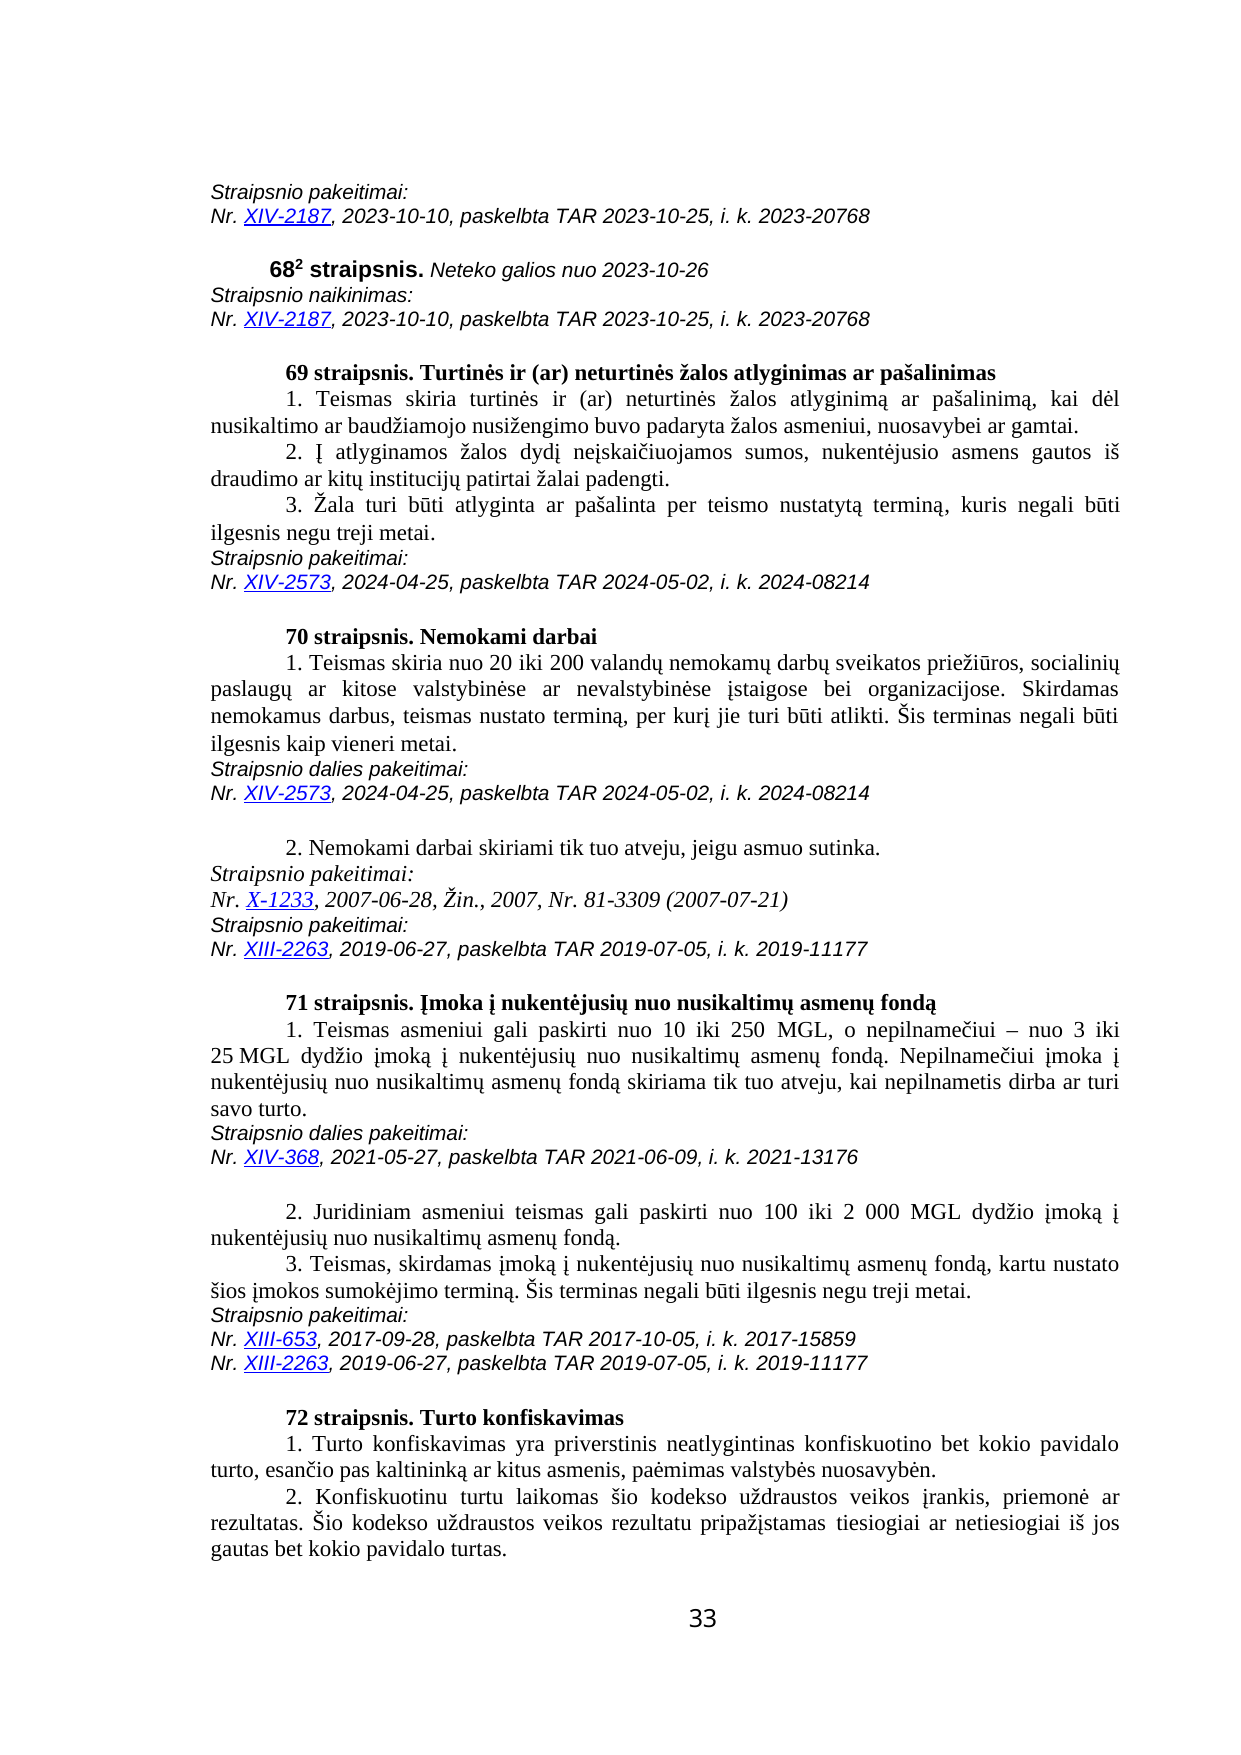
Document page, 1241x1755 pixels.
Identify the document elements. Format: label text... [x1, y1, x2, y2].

text Nr. XIV-368, 2021-05-27, paskelbta TAR 2021-06-09, i. k. 2021-13176 [210, 1145, 1120, 1169]
text 1. Teismas asmeniui gali paskirti nuo 10 iki 250 MGL, o nepilnamečiui – nuo 3 iki 25 MGL dydžio įmoką į nukentėjusių nuo nusikaltimų asmenų fondą. Nepilnamečiui įmoka į nukentėjusių nuo nusikaltimų asmenų fondą skiriama tik tuo atveju, kai nepilnametis dirba ar turi savo turto. [210, 1016, 1120, 1121]
text Straipsnio dalies pakeitimai: [210, 757, 1120, 781]
text 1. Teismas skiria turtinės ir (ar) neturtinės žalos atlyginimą ar pašalinimą, kai dėl nusikaltimo ar baudžiamojo nusižengimo buvo padaryta žalos asmeniui, nuosavybei ar gamtai. [210, 386, 1120, 438]
text Straipsnio pakeitimai: [210, 1303, 1120, 1327]
text 1. Turto konfiskavimas yra priverstinis neatlygintinas konfiskuotino bet kokio pavidalo turto, esančio pas kaltininką ar kitus asmenis, paėmimas valstybės nuosavybėn. [210, 1430, 1120, 1483]
text 2. Juridiniam asmeniui teismas gali paskirti nuo 100 iki 2 000 MGL dydžio įmoką į nukentėjusių nuo nusikaltimų asmenų fondą. [210, 1198, 1120, 1250]
text Straipsnio naikinimas: [210, 282, 1120, 306]
text Nr. XIV-2573, 2024-04-25, paskelbta TAR 2024-05-02, i. k. 2024-08214 [210, 781, 1120, 805]
text Nr. XIII-653, 2017-09-28, paskelbta TAR 2017-10-05, i. k. 2017-15859 [210, 1327, 1120, 1351]
text Nr. XIV-2573, 2024-04-25, paskelbta TAR 2024-05-02, i. k. 2024-08214 [210, 570, 1120, 594]
text 72 straipsnis. Turto konfiskavimas [210, 1404, 1120, 1430]
text 2. Konfiskuotinu turtu laikomas šio kodekso uždraustos veikos įrankis, priemonė ar rezultatas. Šio kodekso uždraustos veikos rezultatu pripažįstamas tiesiogiai ar netiesiogiai iš jos gautas bet kokio pavidalo turtas. [210, 1483, 1120, 1562]
text Straipsnio dalies pakeitimai: [210, 1121, 1120, 1145]
text 69 straipsnis. Turtinės ir (ar) neturtinės žalos atlyginimas ar pašalinimas [210, 359, 1120, 386]
text Straipsnio pakeitimai: [210, 179, 1120, 203]
text Nr. XIII-2263, 2019-06-27, paskelbta TAR 2019-07-05, i. k. 2019-11177 [210, 1351, 1120, 1375]
text Straipsnio pakeitimai: [210, 546, 1120, 570]
text Straipsnio pakeitimai: [210, 860, 1120, 886]
text Nr. XIV-2187, 2023-10-10, paskelbta TAR 2023-10-25, i. k. 2023-20768 [210, 306, 1120, 330]
text 2. Nemokami darbai skiriami tik tuo atveju, jeigu asmuo sutinka. [210, 833, 1120, 860]
text Nr. XIII-2263, 2019-06-27, paskelbta TAR 2019-07-05, i. k. 2019-11177 [210, 937, 1120, 961]
text 1. Teismas skiria nuo 20 iki 200 valandų nemokamų darbų sveikatos priežiūros, socialinių paslaugų ar kitose valstybinėse ar nevalstybinėse įstaigose bei organizacijose. Skirdamas nemokamus darbus, teismas nustato terminą, per kurį jie turi būti atlikti. Šis terminas negali būti ilgesnis kaip vieneri metai. [210, 649, 1120, 757]
text Nr. XIV-2187, 2023-10-10, paskelbta TAR 2023-10-25, i. k. 2023-20768 [210, 203, 1120, 227]
text 3. Teismas, skirdamas įmoką į nukentėjusių nuo nusikaltimų asmenų fondą, kartu nustato šios įmokos sumokėjimo terminą. Šis terminas negali būti ilgesnis negu treji metai. [210, 1250, 1120, 1303]
text Straipsnio pakeitimai: [210, 913, 1120, 937]
text 2. Į atlyginamos žalos dydį neįskaičiuojamos sumos, nukentėjusio asmens gautos iš draudimo ar kitų institucijų patirtai žalai padengti. [210, 438, 1120, 491]
text 71 straipsnis. Įmoka į nukentėjusių nuo nusikaltimų asmenų fondą [210, 989, 1120, 1016]
text 682 straipsnis. Neteko galios nuo 2023-10-26 [210, 256, 1120, 282]
text Nr. X-1233, 2007-06-28, Žin., 2007, Nr. 81-3309 (2007-07-21) [210, 886, 1120, 913]
text 3. Žala turi būti atlyginta ar pašalinta per teismo nustatytą terminą, kuris negali būti ilgesnis negu treji metai. [210, 491, 1120, 546]
text 70 straipsnis. Nemokami darbai [210, 623, 1120, 649]
